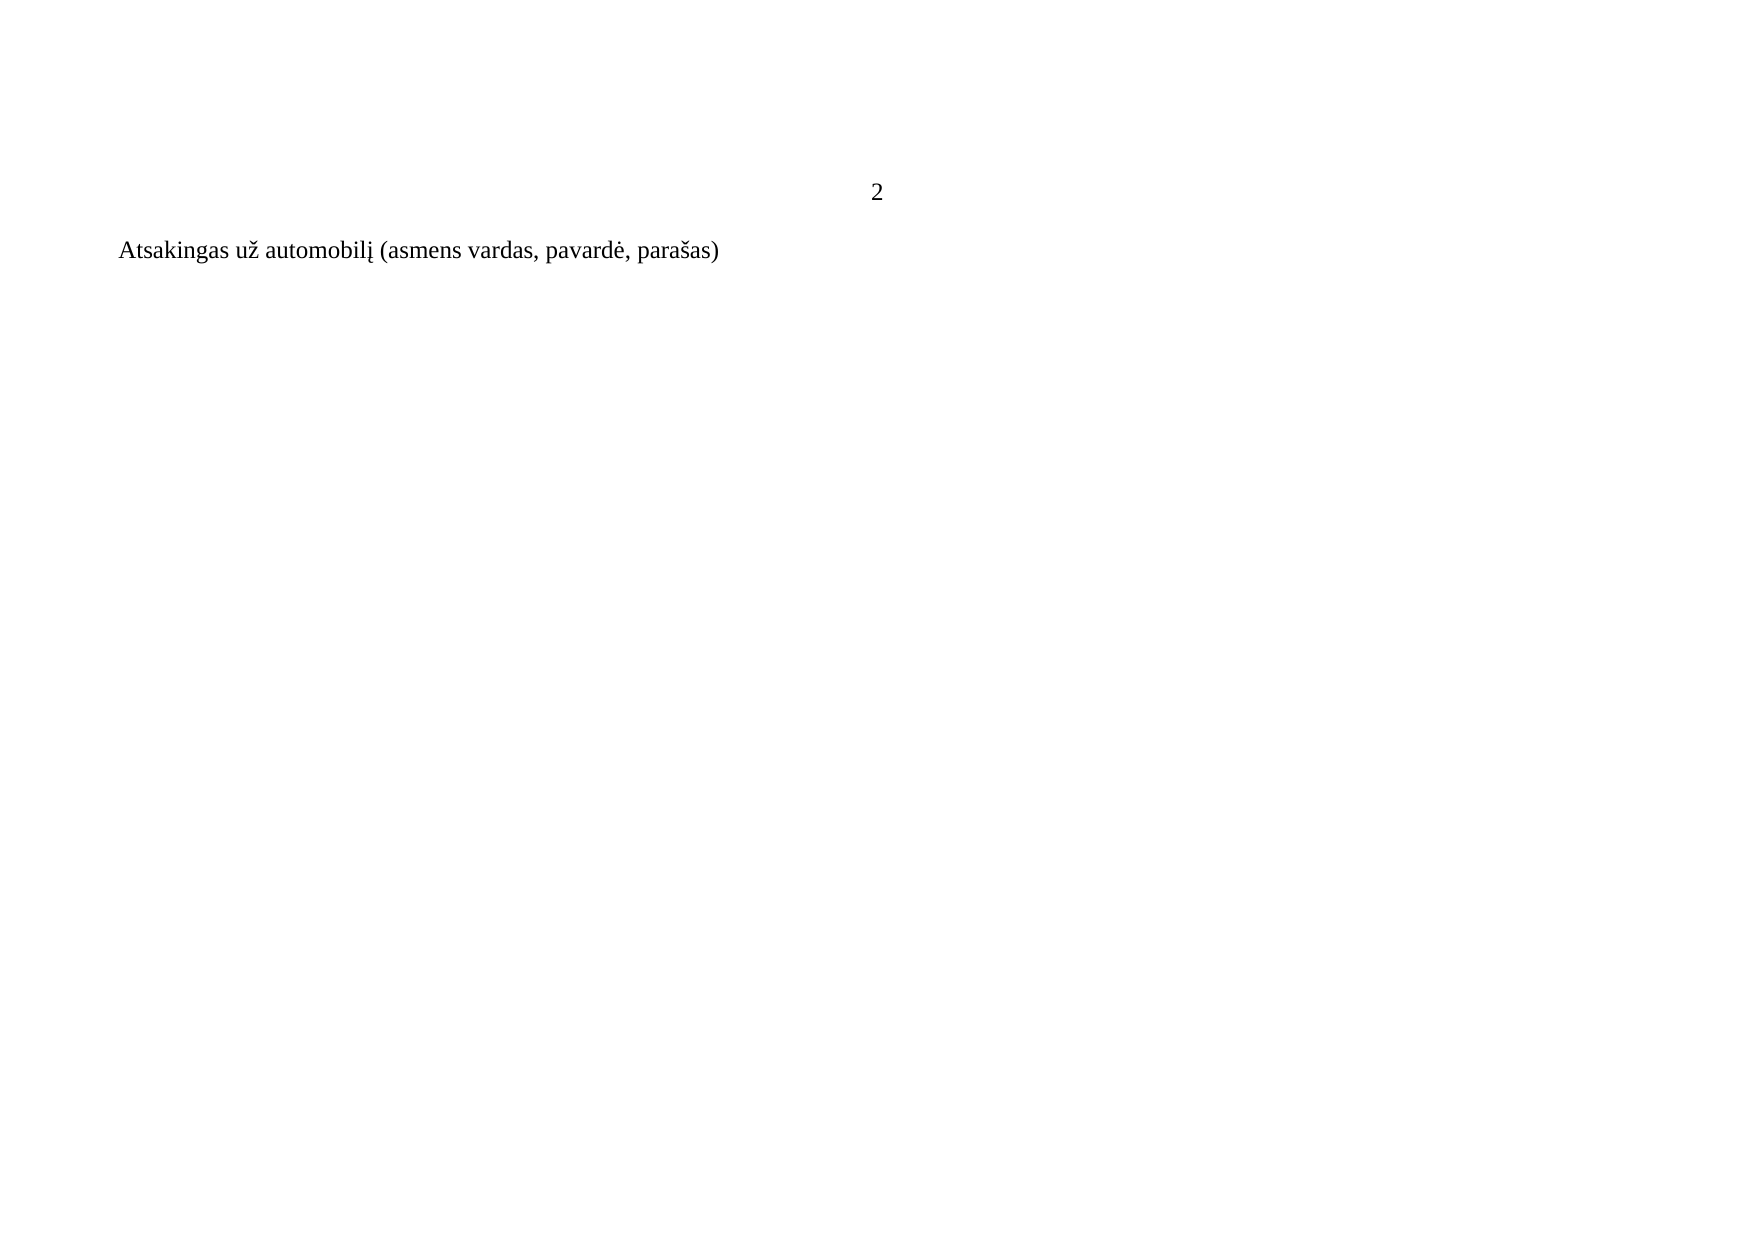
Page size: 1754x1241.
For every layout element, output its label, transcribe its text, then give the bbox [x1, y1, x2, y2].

text Atsakingas už automobilį (asmens vardas, pavardė, parašas) [118, 235, 1636, 263]
